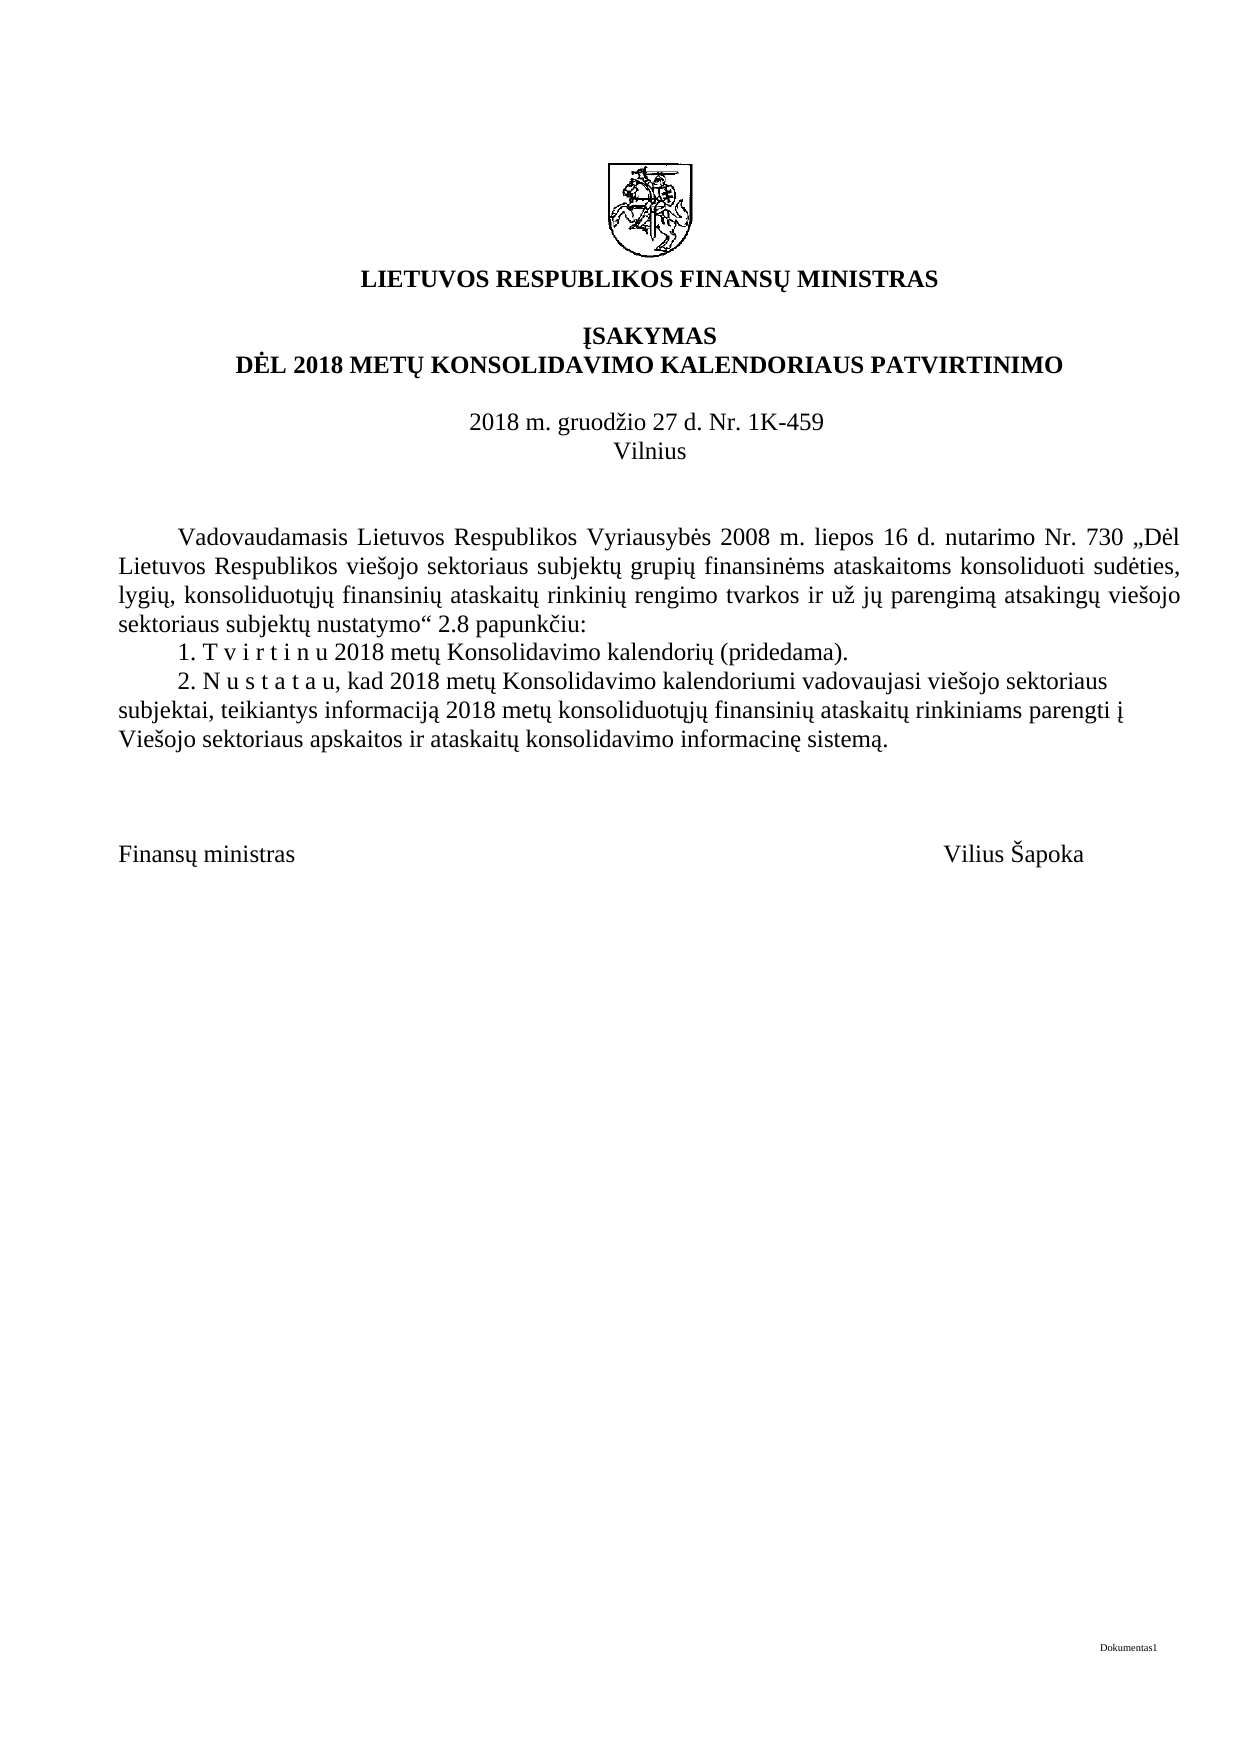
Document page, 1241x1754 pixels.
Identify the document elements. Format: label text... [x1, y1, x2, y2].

text ĮSAKYMAS [118, 321, 1181, 350]
text DĖL 2018 METŲ KONSOLIDAVIMO KALENDORIAUS PATVIRTINIMO [118, 350, 1181, 379]
text Vilnius [118, 436, 1181, 465]
text 2. N u s t a t a u, kad 2018 metų Konsolidavimo kalendoriumi vadovaujasi viešojo sektoriaus subjektai, teikiantys informaciją 2018 metų konsoliduotųjų finansinių ataskaitų rinkiniams parengti į Viešojo sektoriaus apskaitos ir ataskaitų konsolidavimo informacinę sistemą. [118, 666, 1181, 752]
text 1. T v i r t i n u 2018 metų Konsolidavimo kalendorių (pridedama). [118, 637, 1181, 666]
text Finansų ministras Vilius Šapoka [118, 839, 1181, 867]
text LIETUVOS RESPUBLIKOS FINANSŲ MINISTRAS [118, 264, 1181, 292]
text Vadovaudamasis Lietuvos Respublikos Vyriausybės 2008 m. liepos 16 d. nutarimo Nr. 730 „Dėl Lietuvos Respublikos viešojo sektoriaus subjektų grupių finansinėms ataskaitoms konsoliduoti sudėties, lygių, konsoliduotųjų finansinių ataskaitų rinkinių rengimo tvarkos ir už jų parengimą atsakingų viešojo sektoriaus subjektų nustatymo“ 2.8 papunkčiu: [118, 522, 1181, 637]
text 2018 m. gruodžio 27 d. Nr. 1K-459 [118, 407, 1181, 436]
